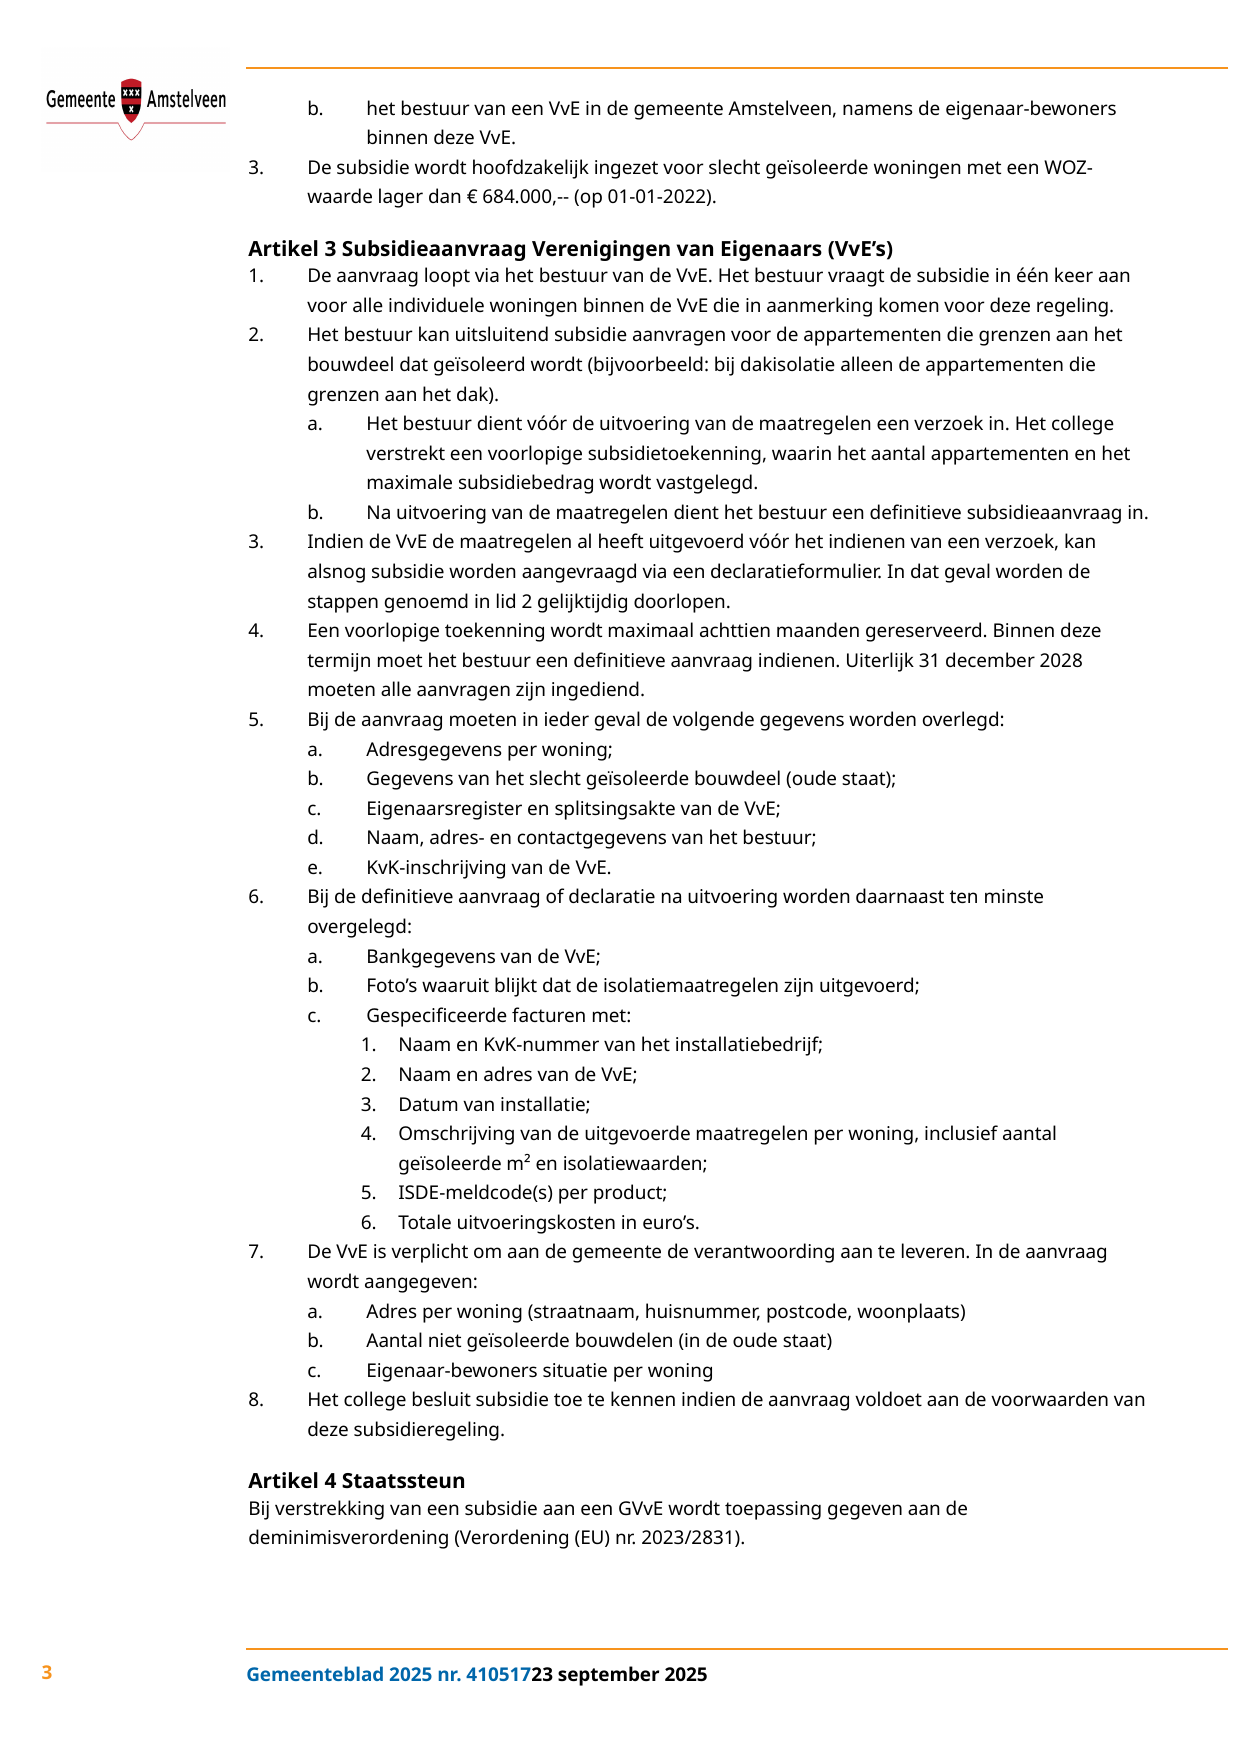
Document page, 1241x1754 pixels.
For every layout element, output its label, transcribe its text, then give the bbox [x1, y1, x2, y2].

list Naam en KvK-nummer van het installatiebedrijf; [361, 1032, 1152, 1057]
list Het college besluit subsidie toe te kennen indien de aanvraag voldoet aan de voorwaarden van deze subsidieregeling. [248, 1387, 1152, 1442]
list Gegevens van het slecht geïsoleerde bouwdeel (oude staat); [307, 765, 1152, 791]
text Artikel 3 Subsidieaanvraag Verenigingen van Eigenaars (VvE’s) [248, 234, 1152, 262]
list Een voorlopige toekenning wordt maximaal achttien maanden gereserveerd. Binnen deze termijn moet het bestuur een definitieve aanvraag indienen. Uiterlijk 31 december 2028 moeten alle aanvragen zijn ingediend. [248, 617, 1152, 702]
list Naam, adres- en contactgegevens van het bestuur; [307, 824, 1152, 850]
list Omschrijving van de uitgevoerde maatregelen per woning, inclusief aantal geïsoleerde m² en isolatiewaarden; [361, 1120, 1152, 1176]
list het bestuur van een VvE in de gemeente Amstelveen, namens de eigenaar-bewoners binnen deze VvE. [307, 95, 1152, 150]
list Adresgegevens per woning; [307, 736, 1152, 761]
list Eigenaarsregister en splitsingsakte van de VvE; [307, 795, 1152, 821]
list Datum van installatie; [361, 1091, 1152, 1116]
list Foto’s waaruit blijkt dat de isolatiemaatregelen zijn uitgevoerd; [307, 972, 1152, 998]
list Adres per woning (straatnaam, huisnummer, postcode, woonplaats) [307, 1298, 1152, 1323]
list Eigenaar-bewoners situatie per woning [307, 1357, 1152, 1383]
list ISDE-meldcode(s) per product; [361, 1179, 1152, 1205]
list Na uitvoering van de maatregelen dient het bestuur een definitieve subsidieaanvraag in. [307, 499, 1152, 525]
list Naam en adres van de VvE; [361, 1061, 1152, 1087]
list Bij de definitieve aanvraag of declaratie na uitvoering worden daarnaast ten minste overgelegd: [248, 884, 1152, 939]
list Het bestuur kan uitsluitend subsidie aanvragen voor de appartementen die grenzen aan het bouwdeel dat geïsoleerd wordt (bijvoorbeeld: bij dakisolatie alleen de appartementen die grenzen aan het dak). [248, 322, 1152, 406]
text Bij verstrekking van een subsidie aan een GVvE wordt toepassing gegeven aan de deminimisverordening (Verordening (EU) nr. 2023/2831). [248, 1495, 1152, 1550]
list Het bestuur dient vóór de uitvoering van de maatregelen een verzoek in. Het college verstrekt een voorlopige subsidietoekenning, waarin het aantal appartementen en het maximale subsidiebedrag wordt vastgelegd. [307, 410, 1152, 495]
list KvK-inschrijving van de VvE. [307, 854, 1152, 880]
text Artikel 4 Staatssteun [248, 1467, 1152, 1495]
list Totale uitvoeringskosten in euro’s. [361, 1209, 1152, 1235]
list Bankgegevens van de VvE; [307, 943, 1152, 968]
picture [41, 47, 231, 172]
list Aantal niet geïsoleerde bouwdelen (in de oude staat) [307, 1327, 1152, 1353]
list De aanvraag loopt via het bestuur van de VvE. Het bestuur vraagt de subsidie in één keer aan voor alle individuele woningen binnen de VvE die in aanmerking komen voor deze regeling. [248, 262, 1152, 318]
list De VvE is verplicht om aan de gemeente de verantwoording aan te leveren. In de aanvraag wordt aangegeven: [248, 1239, 1152, 1294]
list Bij de aanvraag moeten in ieder geval de volgende gegevens worden overlegd: [248, 706, 1152, 732]
list De subsidie wordt hoofdzakelijk ingezet voor slecht geïsoleerde woningen met een WOZ-waarde lager dan € 684.000,-- (op 01-01-2022). [248, 154, 1152, 209]
list Indien de VvE de maatregelen al heeft uitgevoerd vóór het indienen van een verzoek, kan alsnog subsidie worden aangevraagd via een declaratieformulier. In dat geval worden de stappen genoemd in lid 2 gelijktijdig doorlopen. [248, 529, 1152, 613]
list Gespecificeerde facturen met: [307, 1002, 1152, 1028]
